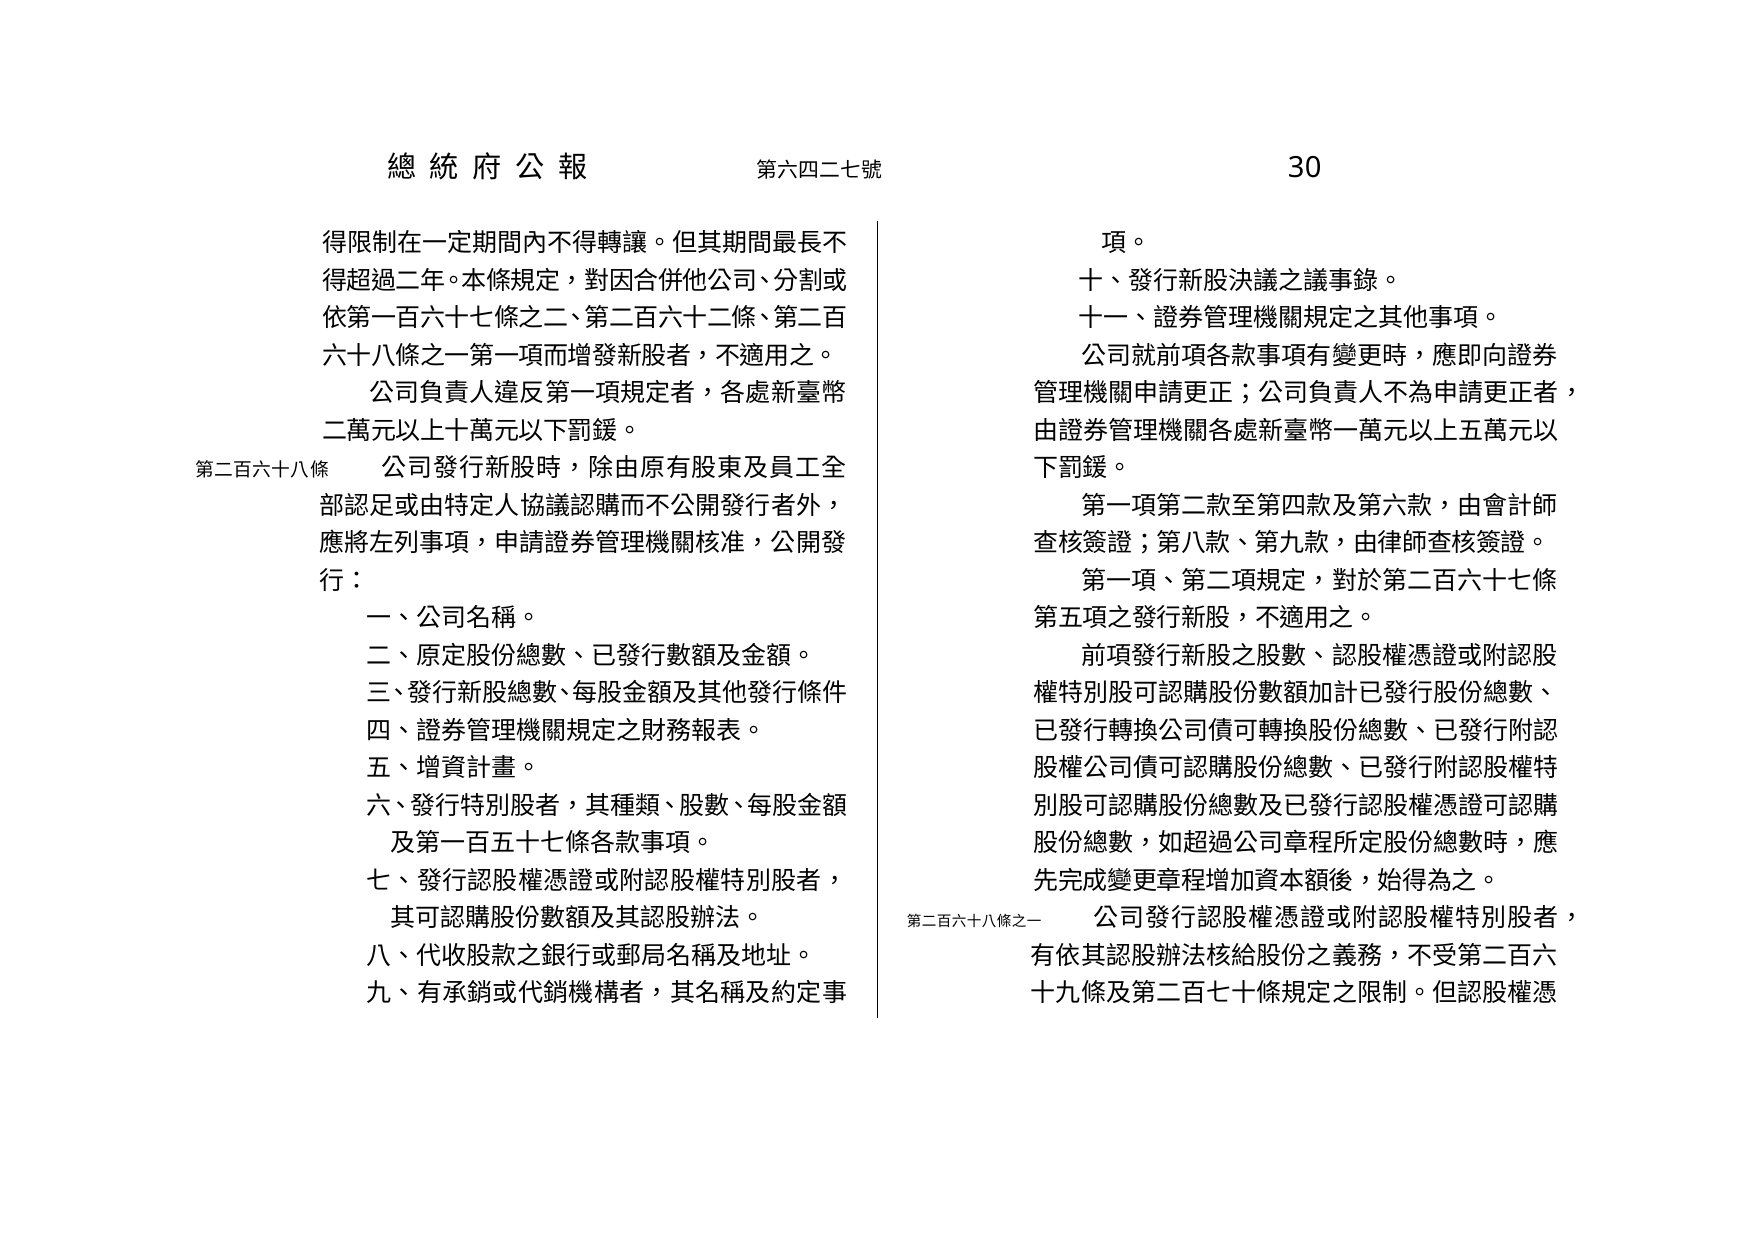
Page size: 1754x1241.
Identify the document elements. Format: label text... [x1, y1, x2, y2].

text 六、發行特別股者，其種類、股數、每股金額及第一百五十七條各款事項。 [366, 784, 847, 859]
text 二、原定股份總數、已發行數額及金額。 [366, 634, 847, 672]
text 項。 [1078, 222, 1559, 259]
text 八、代收股款之銀行或郵局名稱及地址。 [366, 934, 847, 972]
text 四、證券管理機關規定之財務報表。 [366, 709, 847, 747]
text 第二百六十八條之一 公司發行認股權憑證或附認股權特別股者，有依其認股辦法核給股份之義務，不受第二百六十九條及第二百七十條規定之限制。但認股權憑證持有人有選擇權。 [907, 897, 1559, 1009]
text 得限制在一定期間內不得轉讓。但其期間最長不得超過二年。本條規定，對因合併他公司、分割或依第一百六十七條之二、第二百六十二條、第二百六十八條之一第一項而增發新股者，不適用之。 [322, 222, 847, 372]
text 七、發行認股權憑證或附認股權特別股者，其可認購股份數額及其認股辦法。 [366, 859, 847, 934]
text 第一項第二款至第四款及第六款，由會計師查核簽證；第八款、第九款，由律師查核簽證。 [1033, 484, 1559, 559]
text 第二百六十八條 公司發行新股時，除由原有股東及員工全部認足或由特定人協議認購而不公開發行者外，應將左列事項，申請證券管理機關核准，公開發行： [195, 447, 847, 597]
text 十、發行新股決議之議事錄。 [1078, 259, 1559, 297]
text 九、有承銷或代銷機構者，其名稱及約定事 [366, 972, 847, 1009]
text 一、公司名稱。 [366, 597, 847, 634]
text 三、發行新股總數、每股金額及其他發行條件。 [366, 672, 847, 709]
text 五、增資計畫。 [366, 747, 847, 784]
text 第一項、第二項規定，對於第二百六十七條第五項之發行新股，不適用之。 [1033, 559, 1559, 634]
text 十一、證券管理機關規定之其他事項。 [1078, 297, 1559, 334]
text 公司就前項各款事項有變更時，應即向證券管理機關申請更正；公司負責人不為申請更正者，由證券管理機關各處新臺幣一萬元以上五萬元以下罰鍰。 [1033, 334, 1559, 484]
text 前項發行新股之股數、認股權憑證或附認股權特別股可認購股份數額加計已發行股份總數、已發行轉換公司債可轉換股份總數、已發行附認股權公司債可認購股份總數、已發行附認股權特別股可認購股份總數及已發行認股權憑證可認購股份總數，如超過公司章程所定股份總數時，應先完成變更章程增加資本額後，始得為之。 [1033, 634, 1559, 897]
text 公司負責人違反第一項規定者，各處新臺幣二萬元以上十萬元以下罰鍰。 [322, 372, 847, 447]
